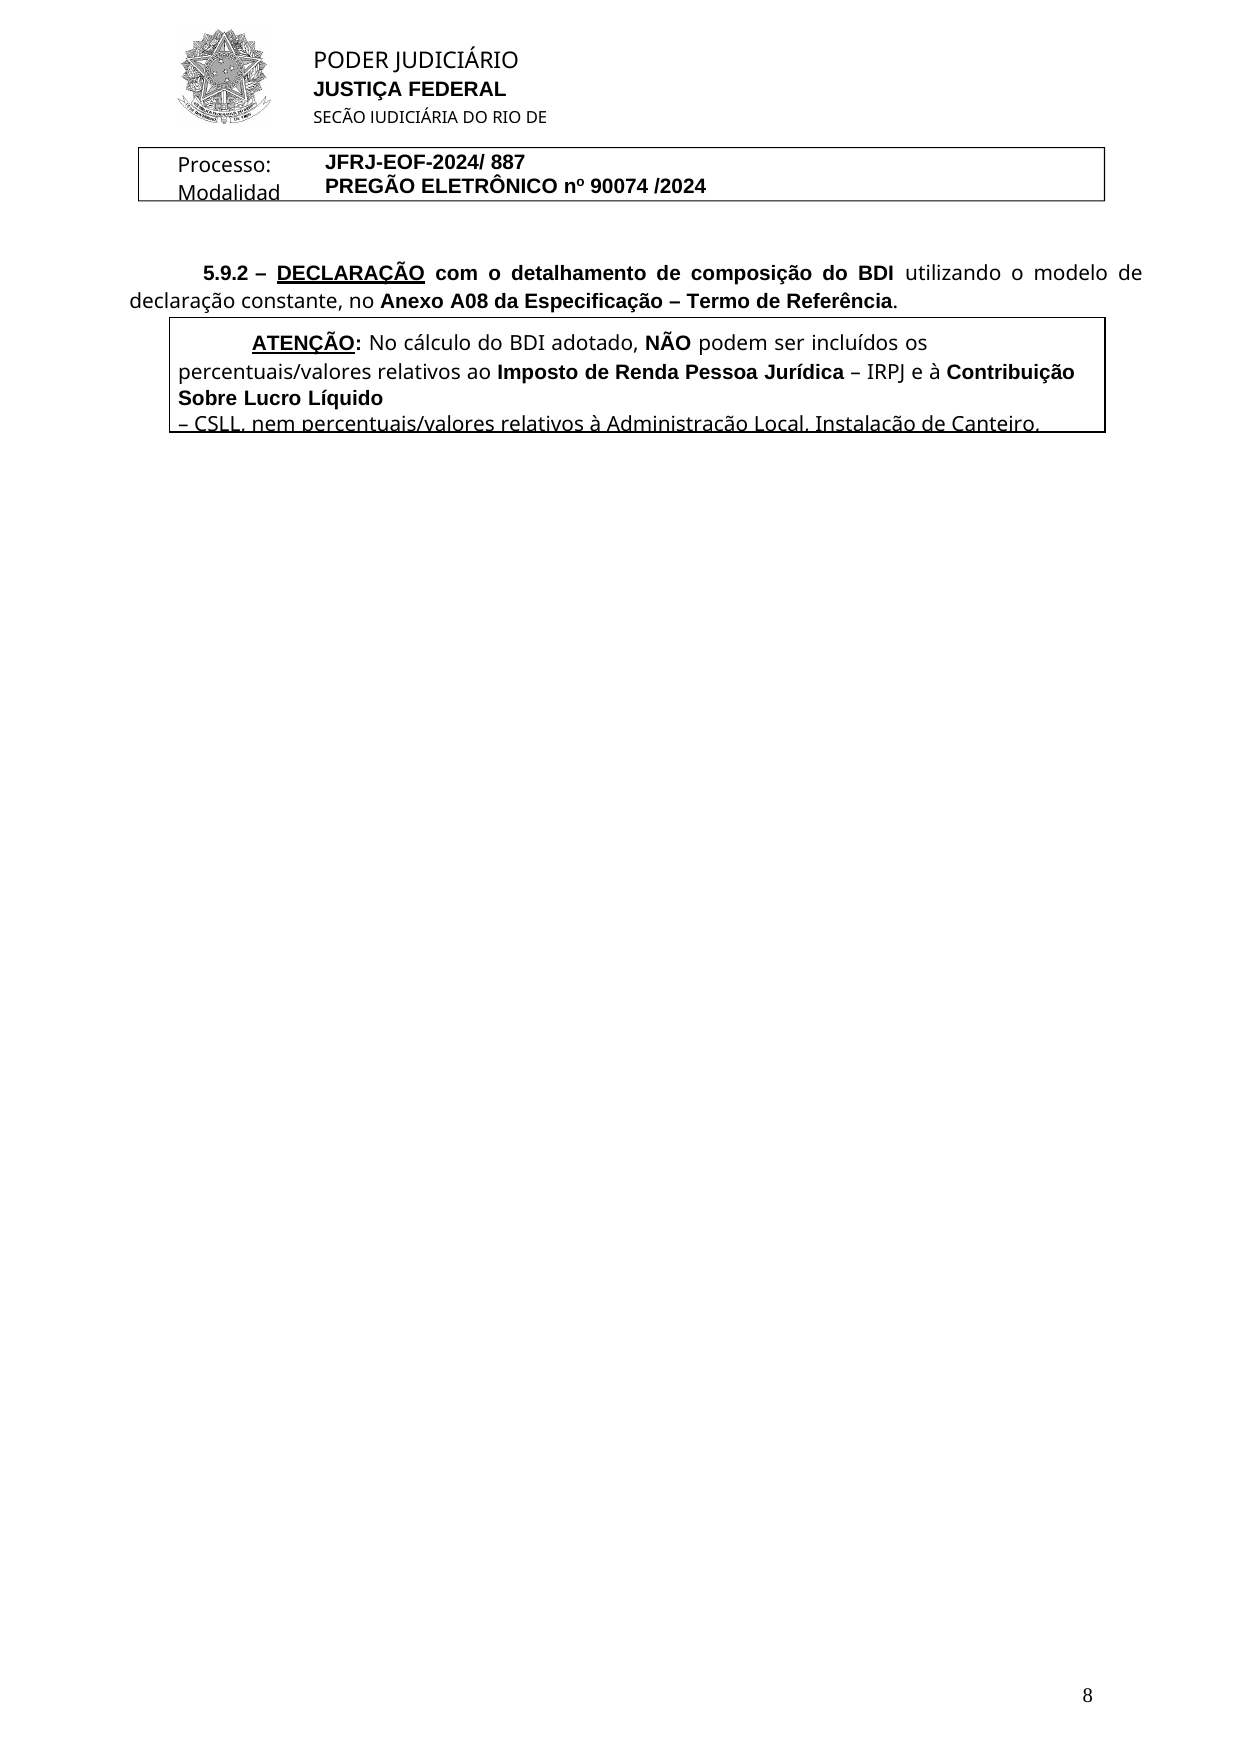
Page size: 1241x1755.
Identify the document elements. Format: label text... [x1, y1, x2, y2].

list – CSLL, nem percentuais/valores relativos à Administração Local, Instalação de Canteiro, Acompanhamento, Mobilização e Desmobilização. [178, 409, 1104, 431]
list ATENÇÃO: No cálculo do BDI adotado, NÃO podem ser incluídos os percentuais/valores relativos ao Imposto de Renda Pessoa Jurídica – IRPJ e à Contribuição Sobre Lucro Líquido [178, 328, 1104, 409]
list [170, 318, 1104, 431]
list – DECLARAÇÃO com o detalhamento de composição do BDI utilizando o modelo de declaração constante, no Anexo A08 da Especificação – Termo de Referência. [129, 258, 1143, 315]
